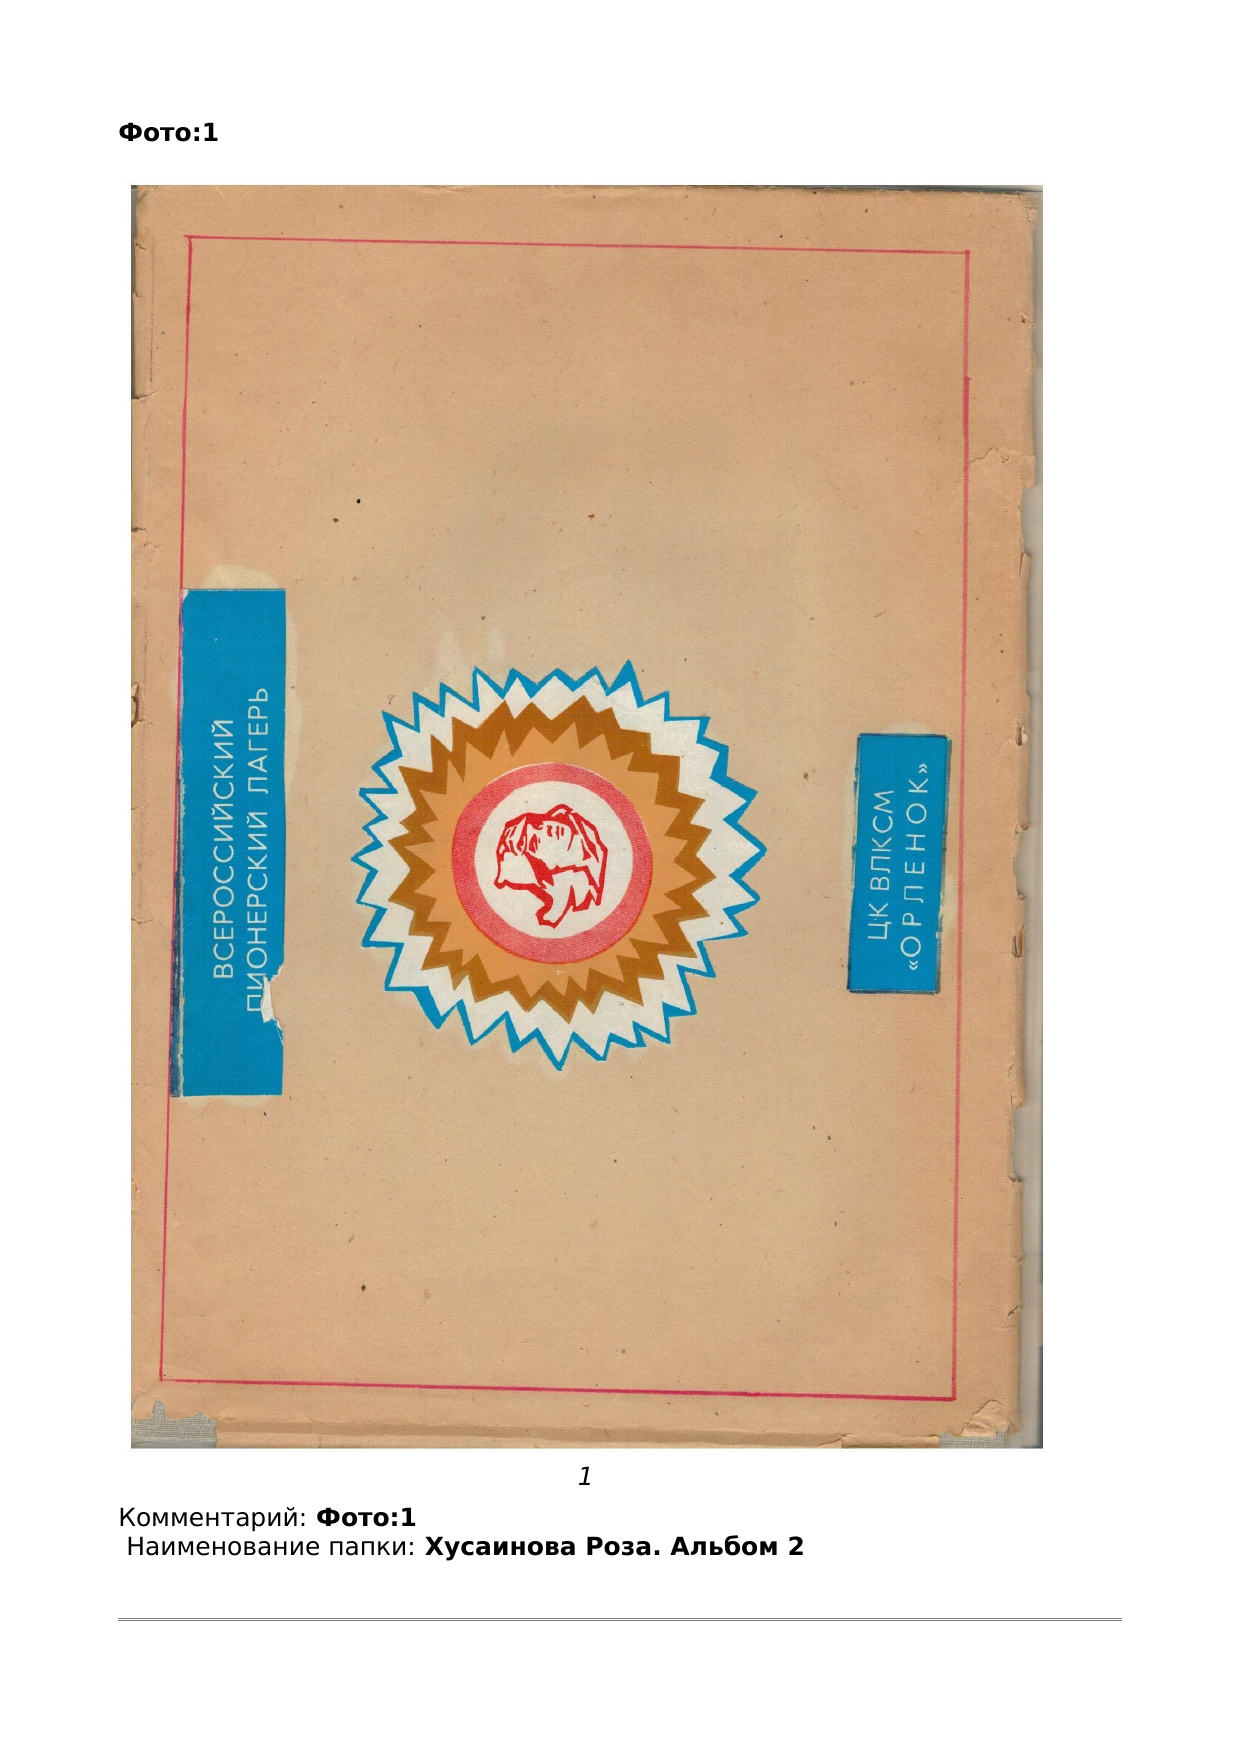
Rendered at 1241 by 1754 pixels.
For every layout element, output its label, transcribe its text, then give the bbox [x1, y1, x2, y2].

text Комментарий: Фото:1 Наименование папки: Хусаинова Роза. Альбом 2 [118, 1503, 1122, 1591]
picture [118, 172, 1056, 1462]
subtitle Фото:1 [118, 118, 1122, 147]
text 1 [118, 1462, 1056, 1491]
